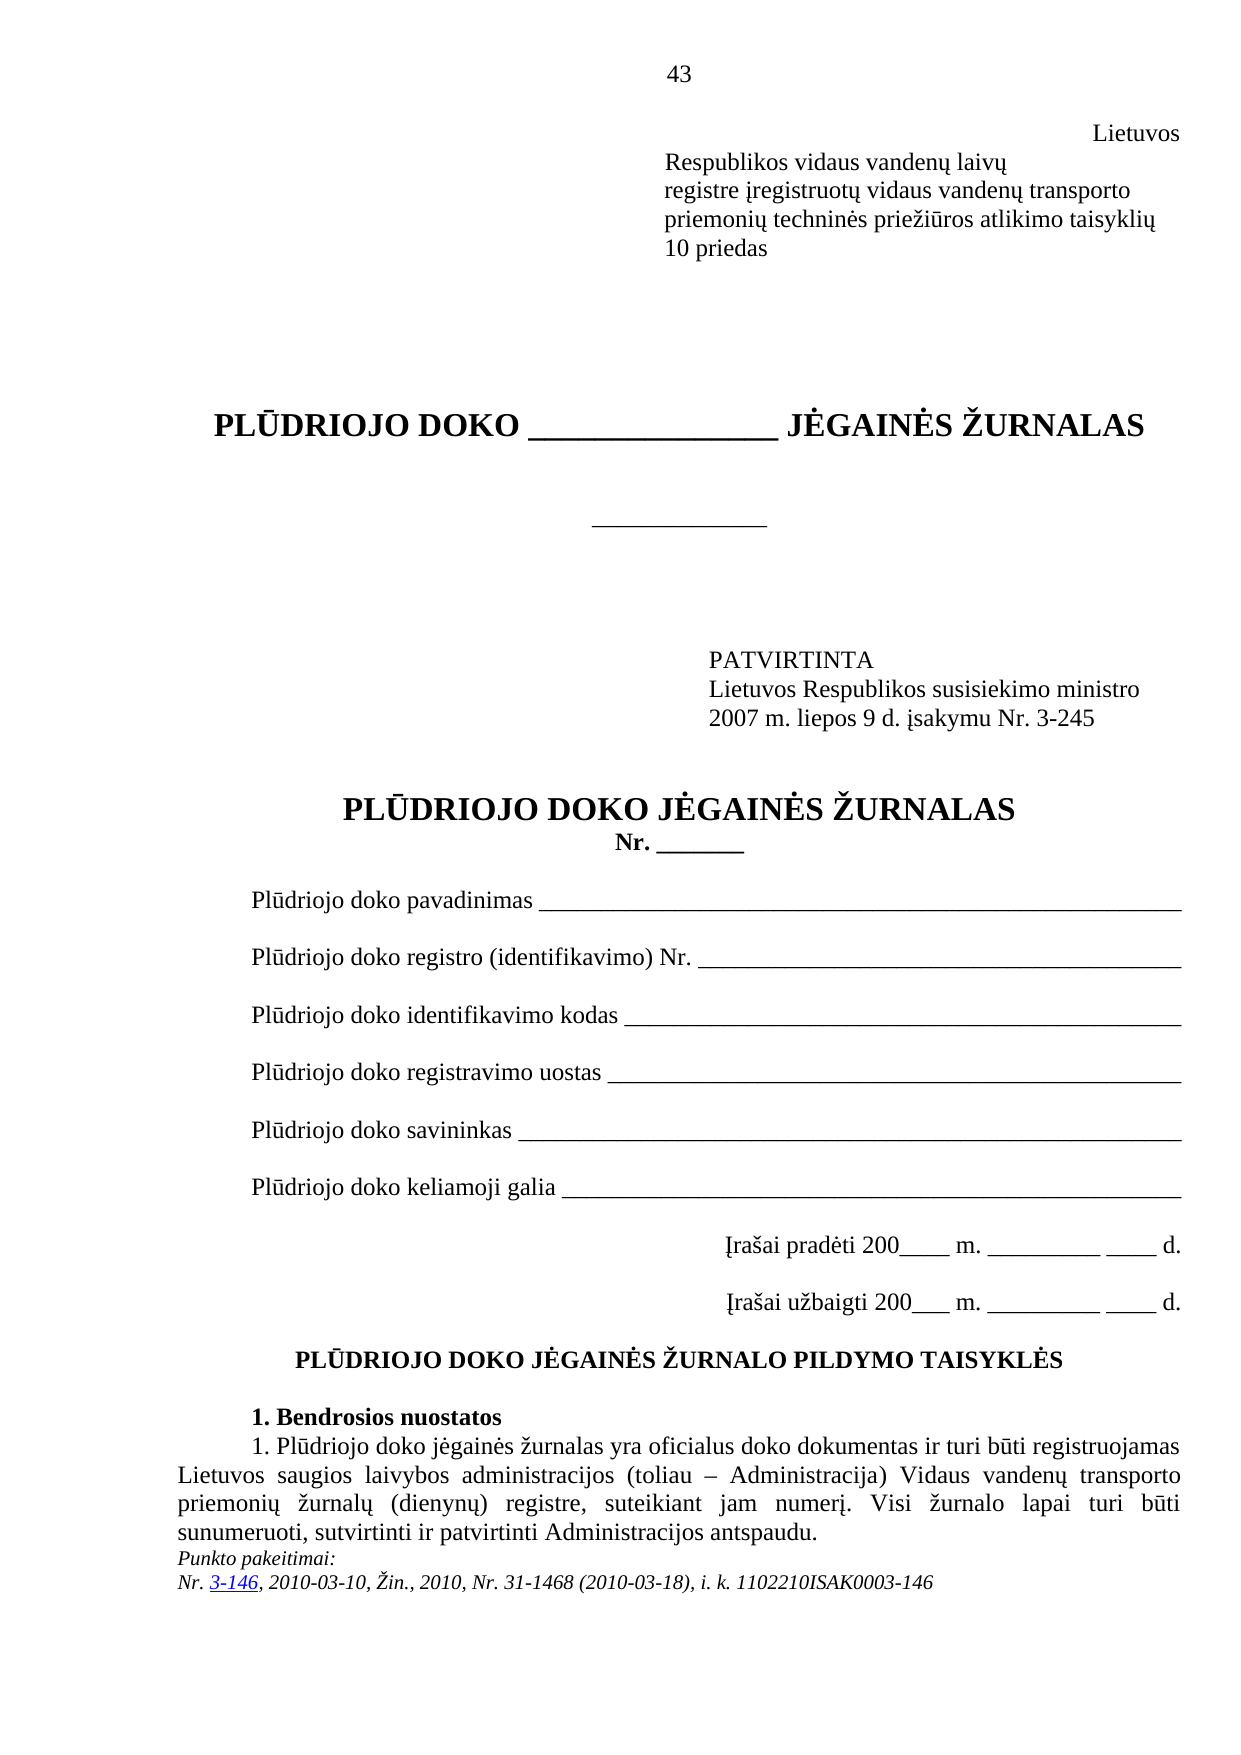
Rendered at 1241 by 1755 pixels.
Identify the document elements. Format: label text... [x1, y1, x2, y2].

text Nr. _______ [177, 827, 1181, 856]
text PATVIRTINTA [177, 645, 1181, 674]
text Plūdriojo doko registravimo uostas [177, 1057, 1181, 1086]
text Plūdriojo doko keliamoji galia [177, 1172, 1181, 1201]
text registre įregistruotų vidaus vandenų transporto [177, 176, 1181, 204]
text 10 priedas [177, 233, 1181, 262]
text Plūdriojo doko registro (identifikavimo) Nr. [177, 942, 1181, 971]
text Plūdriojo doko savininkas [177, 1115, 1181, 1143]
text Lietuvos Respublikos susisiekimo ministro [177, 674, 1181, 703]
text Lietuvos Respublikos vidaus vandenų laivų [664, 118, 1181, 176]
text 1. Plūdriojo doko jėgainės žurnalas yra oficialus doko dokumentas ir turi būti registruojamas Lietuvos saugios laivybos administracijos (toliau – Administracija) Vidaus vandenų transporto priemonių žurnalų (dienynų) registre, suteikiant jam numerį. Visi žurnalo lapai turi būti sunumeruoti, sutvirtinti ir patvirtinti Administracijos antspaudu. [177, 1431, 1181, 1546]
text Įrašai pradėti 200____ m. _________ ____ d. [177, 1230, 1181, 1258]
text Nr. 3-146, 2010-03-10, Žin., 2010, Nr. 31-1468 (2010-03-18), i. k. 1102210ISAK0003-146 [177, 1570, 1181, 1594]
text 2007 m. liepos 9 d. įsakymu Nr. 3-245 [177, 703, 1181, 731]
text 1. Bendrosios nuostatos [177, 1402, 1181, 1431]
text PLŪDRIOJO DOKO _______________ JĖGAINĖS ŽURNALAS [177, 406, 1181, 444]
text Plūdriojo doko identifikavimo kodas [177, 1000, 1181, 1028]
text ______________ [177, 501, 1181, 530]
text PLŪDRIOJO DOKO JĖGAINĖS ŽURNALO PILDYMO TAISYKLĖS [177, 1345, 1181, 1373]
text Plūdriojo doko pavadinimas [177, 885, 1181, 913]
text Įrašai užbaigti 200___ m. _________ ____ d. [177, 1287, 1181, 1316]
text Punkto pakeitimai: [177, 1546, 1181, 1570]
text PLŪDRIOJO DOKO JĖGAINĖS ŽURNALAS [177, 789, 1181, 827]
text priemonių techninės priežiūros atlikimo taisyklių [177, 204, 1181, 233]
